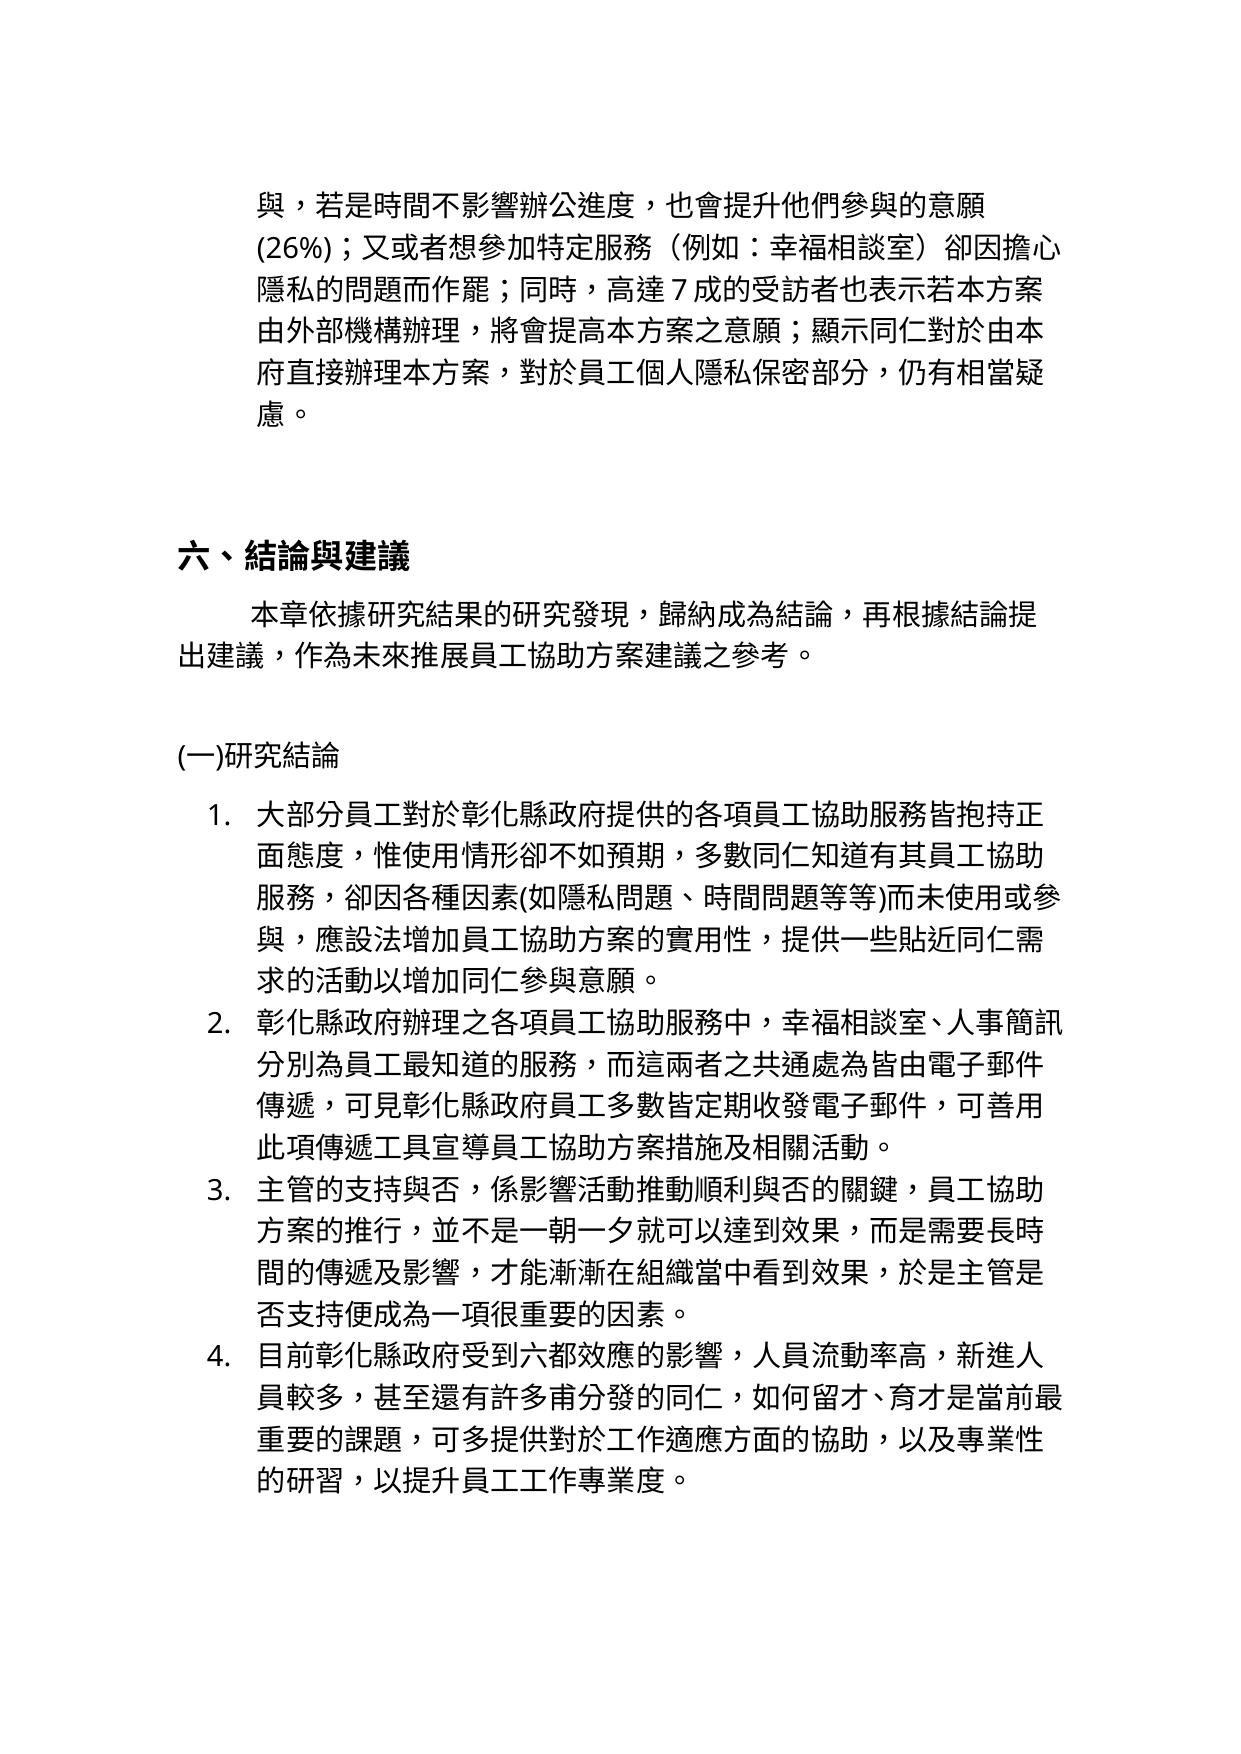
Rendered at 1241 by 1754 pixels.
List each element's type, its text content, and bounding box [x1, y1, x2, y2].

list 目前彰化縣政府受到六都效應的影響，人員流動率高，新進人員較多，甚至還有許多甫分發的同仁，如何留才、育才是當前最重要的課題，可多提供對於工作適應方面的協助，以及專業性的研習，以提升員工工作專業度。 [207, 1333, 1063, 1500]
subtitle (一)研究結論 [177, 717, 1063, 792]
list 彰化縣政府辦理之各項員工協助服務中，幸福相談室、人事簡訊分別為員工最知道的服務，而這兩者之共通處為皆由電子郵件傳遞，可見彰化縣政府員工多數皆定期收發電子郵件，可善用此項傳遞工具宣導員工協助方案措施及相關活動。 [207, 1000, 1063, 1167]
list 大部分員工對於彰化縣政府提供的各項員工協助服務皆抱持正面態度，惟使用情形卻不如預期，多數同仁知道有其員工協助服務，卻因各種因素(如隱私問題、時間問題等等)而未使用或參與，應設法增加員工協助方案的實用性，提供一些貼近同仁需求的活動以增加同仁參與意願。 [207, 792, 1063, 1000]
subtitle 六、結論與建議 [177, 517, 1063, 592]
text 本章依據研究結果的研究發現，歸納成為結論，再根據結論提出建議，作為未來推展員工協助方案建議之參考。 [177, 592, 1063, 675]
list 與，若是時間不影響辦公進度，也會提升他們參與的意願(26%)；又或者想參加特定服務（例如：幸福相談室）卻因擔心隱私的問題而作罷；同時，高達7成的受訪者也表示若本方案由外部機構辦理，將會提高本方案之意願；顯示同仁對於由本府直接辦理本方案，對於員工個人隱私保密部分，仍有相當疑慮。 [207, 183, 1063, 433]
list 主管的支持與否，係影響活動推動順利與否的關鍵，員工協助方案的推行，並不是一朝一夕就可以達到效果，而是需要長時間的傳遞及影響，才能漸漸在組織當中看到效果，於是主管是否支持便成為一項很重要的因素。 [207, 1167, 1063, 1333]
